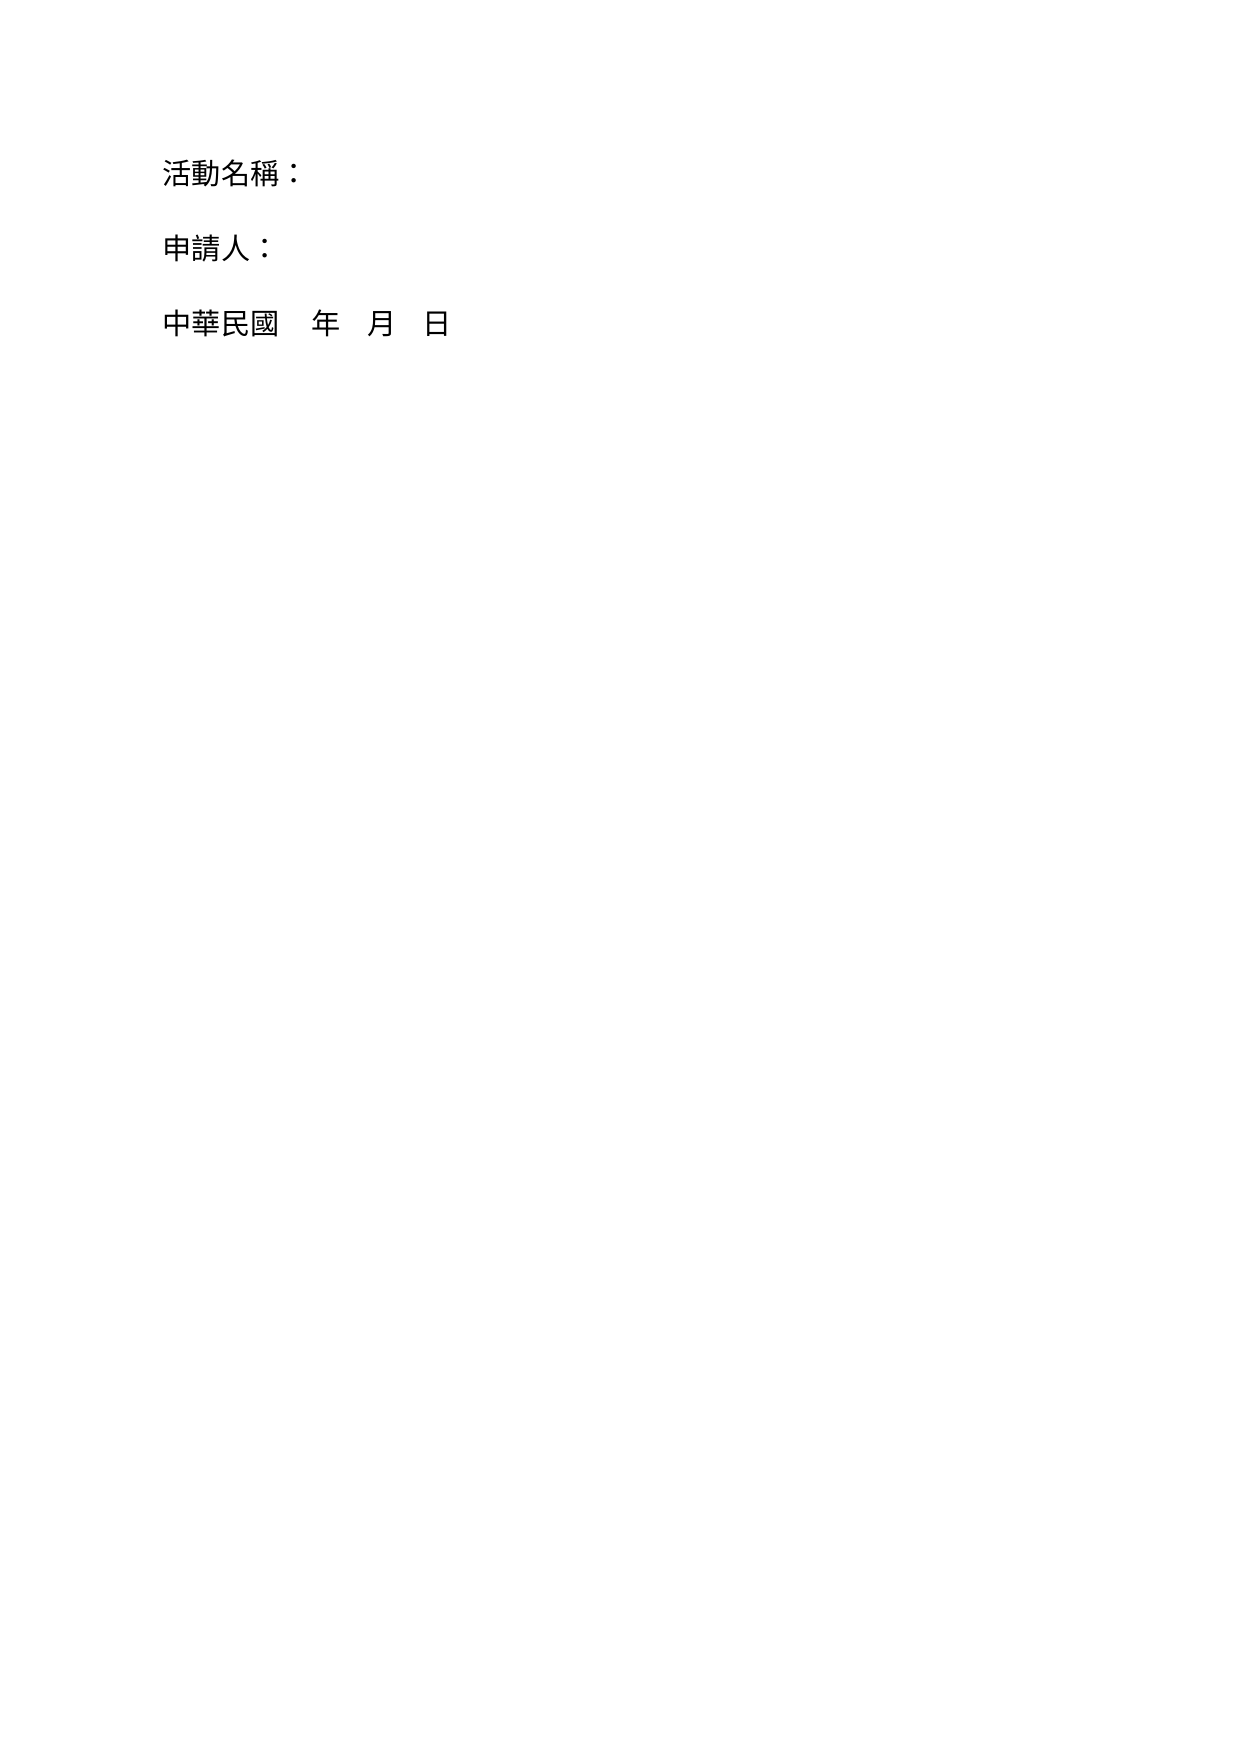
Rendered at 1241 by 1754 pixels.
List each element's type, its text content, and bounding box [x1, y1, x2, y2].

text 活動名稱： [162, 134, 1107, 209]
text 申請人： [162, 209, 1107, 284]
text 中華民國 年 月 日 [162, 284, 1107, 359]
